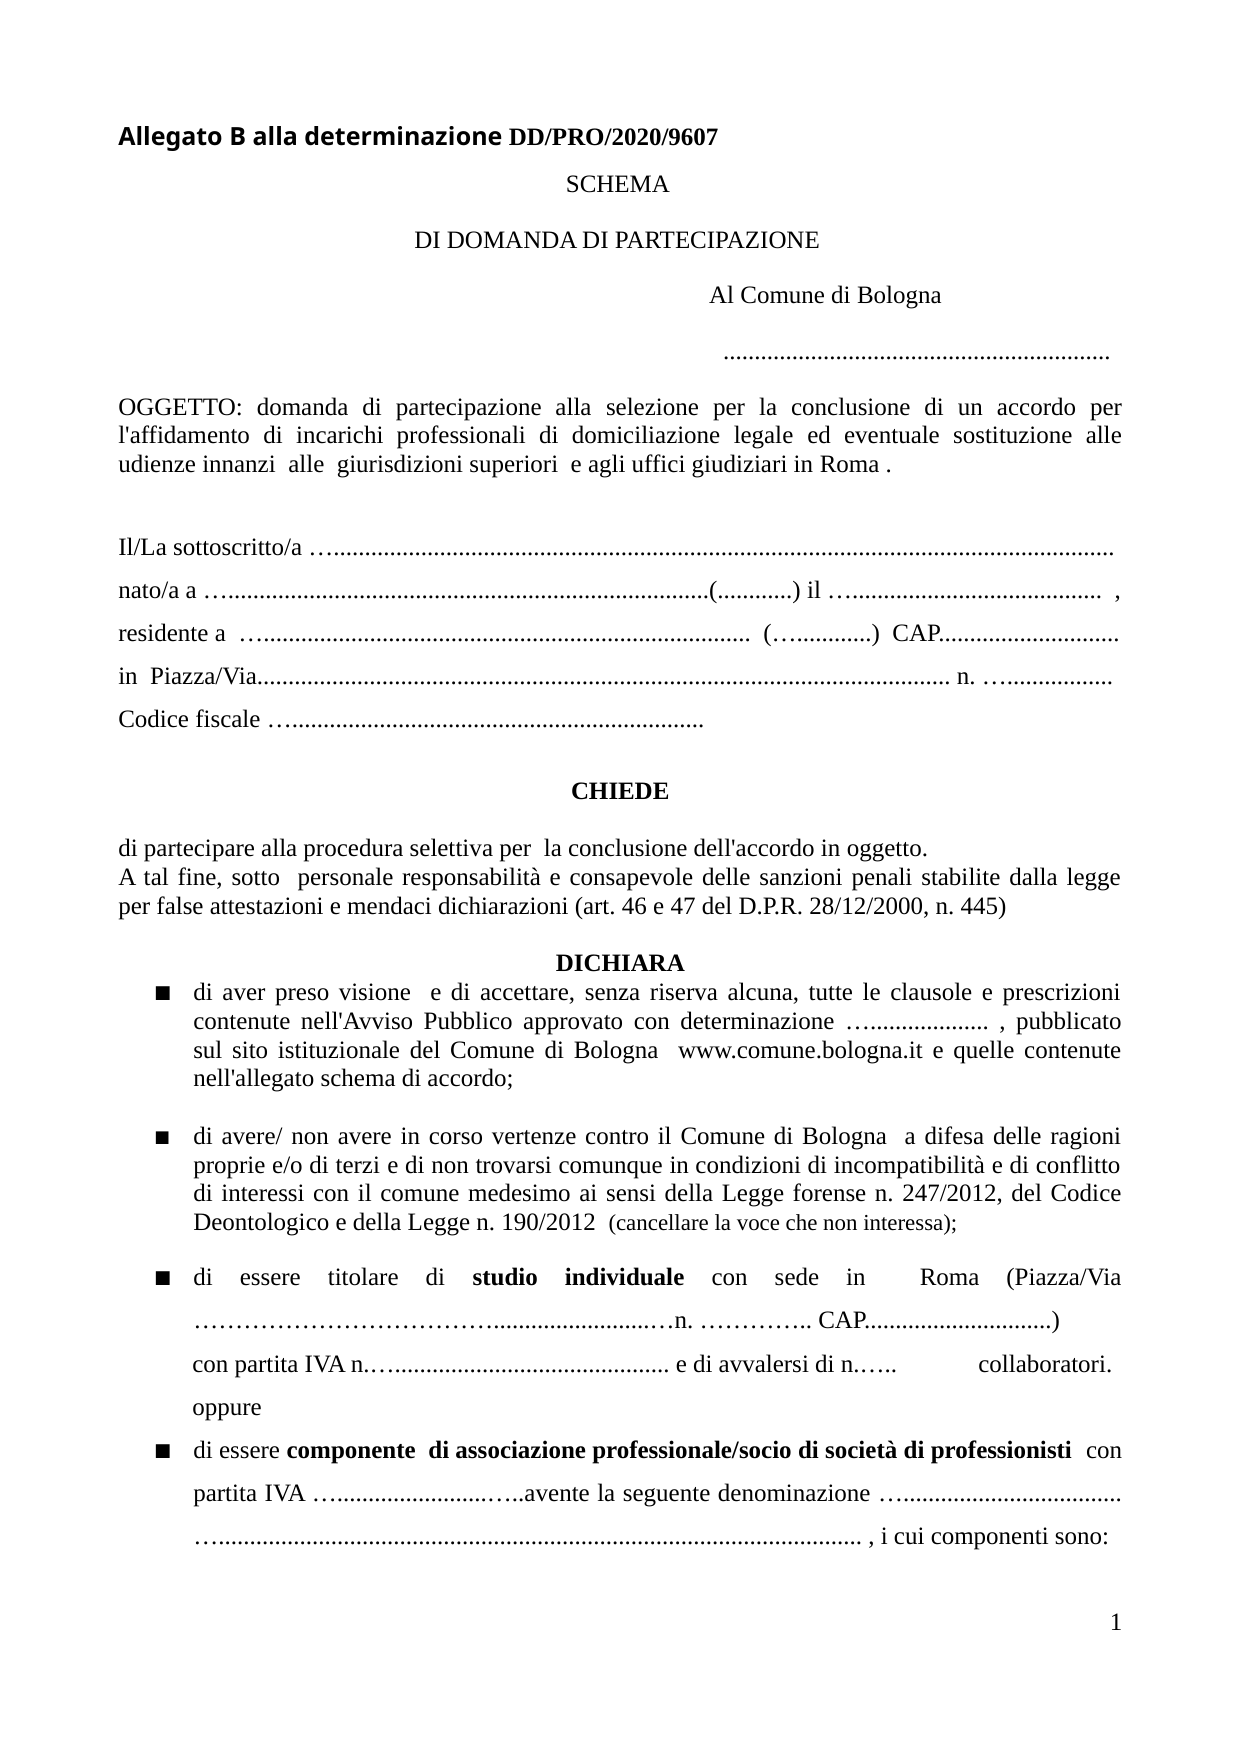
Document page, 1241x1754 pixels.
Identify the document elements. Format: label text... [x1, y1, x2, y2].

list di essere componente di associazione professionale/socio di società di professionisti con partita IVA …........................…..avente la seguente denominazione …................................... …....................................................................................................... , i cui componenti sono: [156, 1435, 1122, 1550]
list di aver preso visione e di accettare, senza riserva alcuna, tutte le clausole e prescrizioni contenute nell'Avviso Pubblico approvato con determinazione …................... , pubblicato sul sito istituzionale del Comune di Bologna www.comune.bologna.it e quelle contenute nell'allegato schema di accordo; [156, 977, 1122, 1092]
text A tal fine, sotto personale responsabilità e consapevole delle sanzioni penali stabilite dalla legge per false attestazioni e mendaci dichiarazioni (art. 46 e 47 del D.P.R. 28/12/2000, n. 445) [118, 862, 1122, 920]
list di avere/ non avere in corso vertenze contro il Comune di Bologna a difesa delle ragioni proprie e/o di terzi e di non trovarsi comunque in condizioni di incompatibilità e di conflitto di interessi con il comune medesimo ai sensi della Legge forense n. 247/2012, del Codice Deontologico e della Legge n. 190/2012 (cancellare la voce che non interessa); [156, 1121, 1122, 1236]
text Codice fiscale ….................................................................. [118, 704, 1122, 733]
text DICHIARA [118, 948, 1122, 977]
list di essere titolare di studio individuale con sede in Roma (Piazza/Via ……………………………….........................…n. ………….. CAP..............................) [156, 1262, 1122, 1334]
text SCHEMA [118, 169, 1122, 198]
text OGGETTO: domanda di partecipazione alla SELEZIONE PER LA CONCLUSIONE DI UN ACCORDO PER L'AFFIDAMENTO Di INCARIChi PROFESSIONALi DI DOMICILIAZIONE LEGALE Ed EVENTUALE SOSTITUZIONE ALLE UDIENZE INNANZI ALLE GIURISDIZIONI SUPERIORI E AGLI UFFICI GIUDIZIARI IN ROMA . [118, 392, 1122, 478]
text Il/La sottoscritto/a …............................................................................................................................. [118, 532, 1122, 560]
text CHIEDE [118, 776, 1122, 805]
text con partita IVA n.…............................................ e di avvalersi di n.….. collaboratori. [118, 1349, 1122, 1377]
text Allegato B alla determinazione DD/PRO/2020/9607 [118, 118, 1122, 152]
text nato/a a ….............................................................................(............) il …........................................ , residente a ….............................................................................. (…............) CAP............................. in Piazza/Via............................................................................................................... n. …................. [118, 575, 1122, 690]
text oppure [118, 1392, 1122, 1421]
text di partecipare alla procedura selettiva per la conclusione dell'accordo in oggetto. [118, 833, 1122, 862]
text Al Comune di Bologna [118, 280, 1122, 309]
text DI DOMANDA DI PARTECIPAZIONE [118, 225, 1122, 253]
text .............................................................. [118, 336, 1122, 365]
